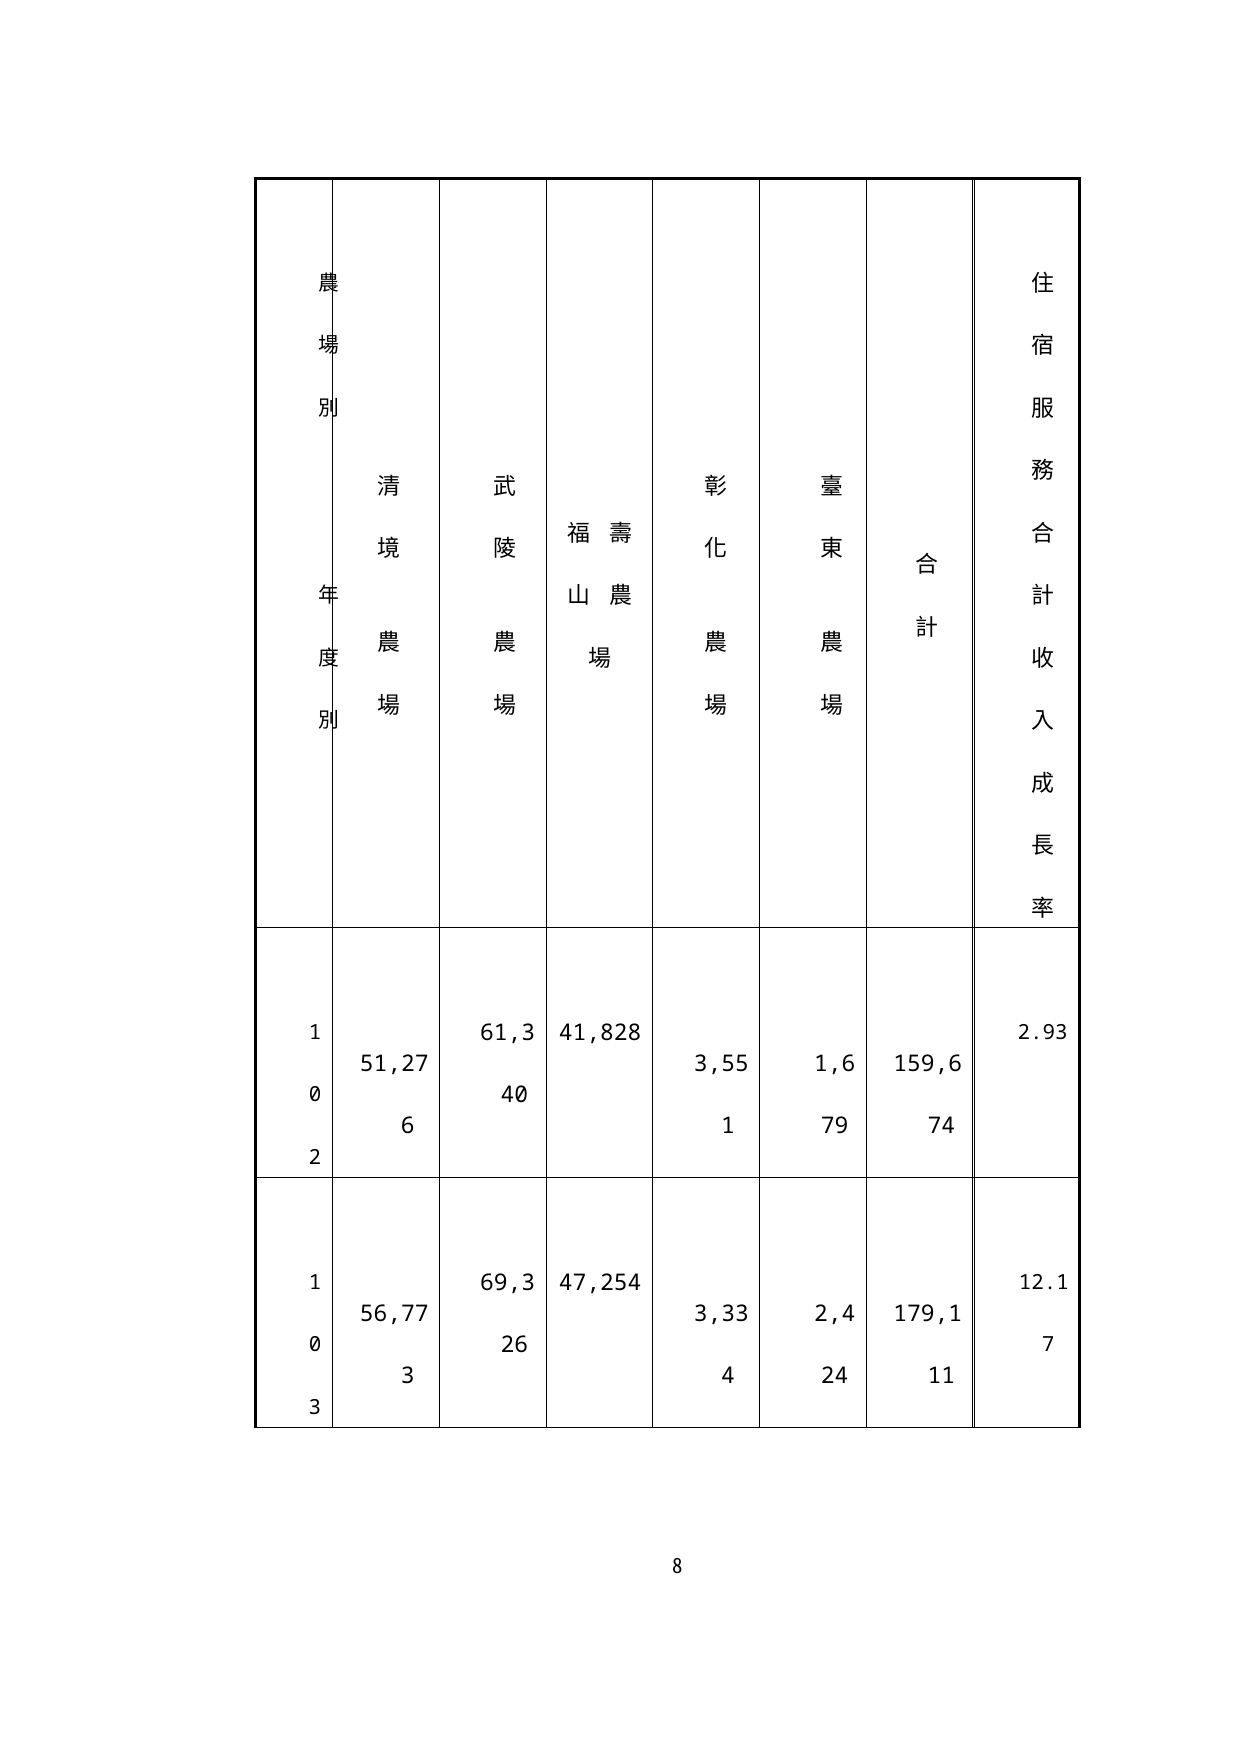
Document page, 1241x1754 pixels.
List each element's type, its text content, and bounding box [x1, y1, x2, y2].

table_header 彰化 農場 [653, 180, 759, 927]
table_cell 3,334 [653, 1178, 759, 1427]
table_cell 179,111 [867, 1178, 972, 1427]
table_cell 47,254 [547, 1178, 652, 1427]
table_header 住宿服務合計收入成長率 [975, 180, 1078, 927]
table_cell 2,424 [760, 1178, 866, 1427]
table_cell 56,773 [333, 1178, 439, 1427]
table_header 清境 農場 [333, 180, 439, 927]
table_cell 12.17 [975, 1178, 1078, 1427]
table_cell 159,674 [867, 928, 972, 1177]
table_cell 2.93 [975, 928, 1078, 1177]
table_cell 103 [257, 1178, 332, 1427]
table_cell 41,828 [547, 928, 652, 1177]
table_cell 69,326 [440, 1178, 546, 1427]
table_header 合計 [867, 180, 972, 927]
table_header 武陵 農場 [440, 180, 546, 927]
table_header 農場別 年度 別 [257, 180, 332, 927]
table_header 福壽山農場 [547, 180, 652, 927]
table_cell 3,551 [653, 928, 759, 1177]
table_cell 61,340 [440, 928, 546, 1177]
table_cell 1,679 [760, 928, 866, 1177]
table_cell 102 [257, 928, 332, 1177]
table_cell 51,276 [333, 928, 439, 1177]
table_header 臺東 農場 [760, 180, 866, 927]
